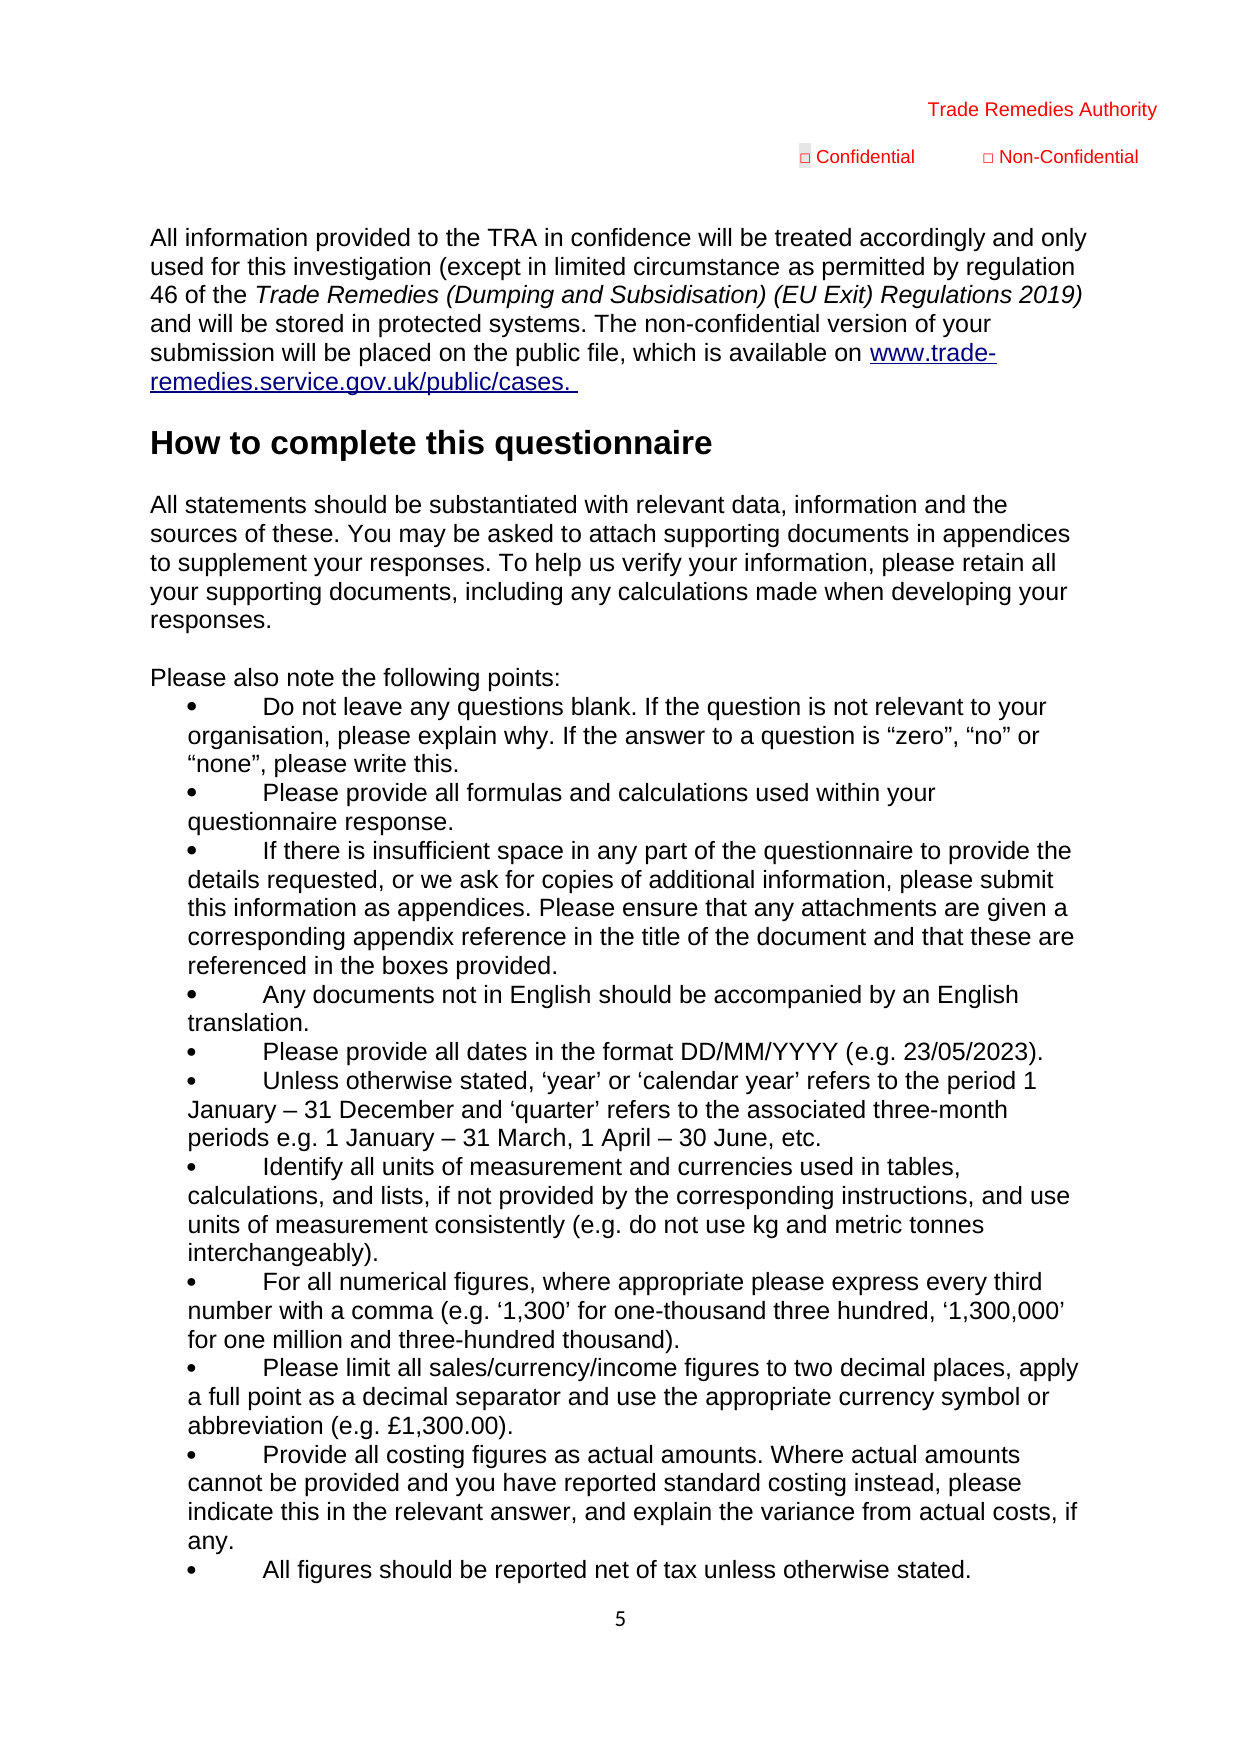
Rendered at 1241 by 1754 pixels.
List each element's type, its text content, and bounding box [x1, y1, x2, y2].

list Do not leave any questions blank. If the question is not relevant to your organisation, please explain why. If the answer to a question is “zero”, “no” or “none”, please write this. [187, 692, 1090, 778]
text Please also note the following points: [150, 663, 1090, 692]
list Identify all units of measurement and currencies used in tables, calculations, and lists, if not provided by the corresponding instructions, and use units of measurement consistently (e.g. do not use kg and metric tonnes interchangeably). [187, 1152, 1090, 1267]
list Please limit all sales/currency/income figures to two decimal places, apply a full point as a decimal separator and use the appropriate currency symbol or abbreviation (e.g. £1,300.00). [187, 1353, 1090, 1440]
list Any documents not in English should be accompanied by an English translation. [187, 979, 1090, 1037]
text All information provided to the TRA in confidence will be treated accordingly and only used for this investigation (except in limited circumstance as permitted by regulation 46 of the Trade Remedies (Dumping and Subsidisation) (EU Exit) Regulations 2019) and will be stored in protected systems. The non-confidential version of your submission will be placed on the public file, which is available on www.trade-remedies.service.gov.uk/public/cases. [150, 223, 1090, 395]
list Please provide all formulas and calculations used within your questionnaire response. [187, 778, 1090, 836]
list Please provide all dates in the format DD/MM/YYYY (e.g. 23/05/2023). [187, 1037, 1090, 1066]
list For all numerical figures, where appropriate please express every third number with a comma (e.g. ‘1,300’ for one-thousand three hundred, ‘1,300,000’ for one million and three-hundred thousand). [187, 1267, 1090, 1353]
list Unless otherwise stated, ‘year’ or ‘calendar year’ refers to the period 1 January – 31 December and ‘quarter’ refers to the associated three-month periods e.g. 1 January – 31 March, 1 April – 30 June, etc. [187, 1066, 1090, 1152]
text How to complete this questionnaire [150, 423, 1090, 462]
text All statements should be substantiated with relevant data, information and the sources of these. You may be asked to attach supporting documents in appendices to supplement your responses. To help us verify your information, please retain all your supporting documents, including any calculations made when developing your responses. [150, 491, 1090, 634]
list All figures should be reported net of tax unless otherwise stated. [187, 1555, 1090, 1583]
list Provide all costing figures as actual amounts. Where actual amounts cannot be provided and you have reported standard costing instead, please indicate this in the relevant answer, and explain the variance from actual costs, if any. [187, 1440, 1090, 1555]
list If there is insufficient space in any part of the questionnaire to provide the details requested, or we ask for copies of additional information, please submit this information as appendices. Please ensure that any attachments are given a corresponding appendix reference in the title of the document and that these are referenced in the boxes provided. [187, 836, 1090, 979]
